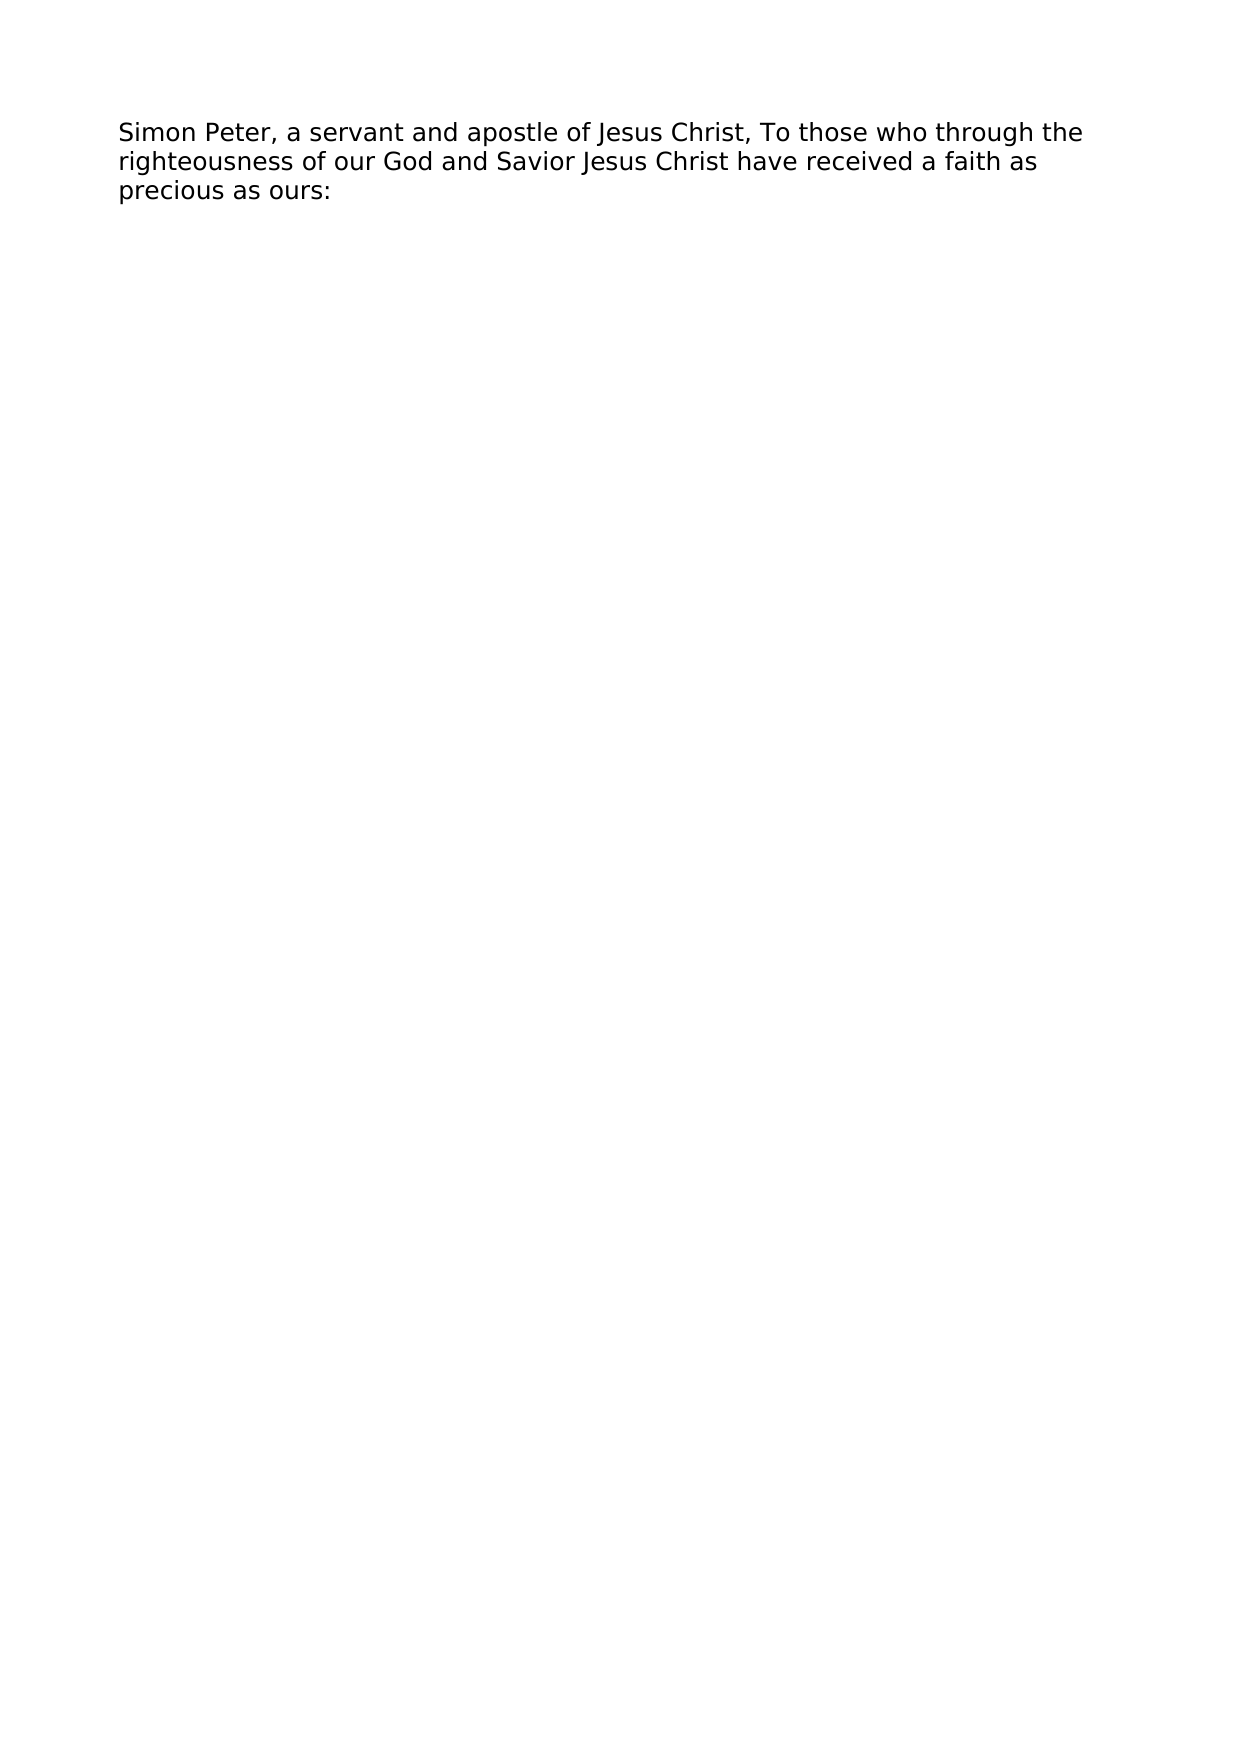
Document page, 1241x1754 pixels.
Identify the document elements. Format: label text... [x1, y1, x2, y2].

text Simon Peter, a servant and apostle of Jesus Christ, To those who through the righteousness of our God and Savior Jesus Christ have received a faith as precious as ours: [118, 118, 1122, 206]
